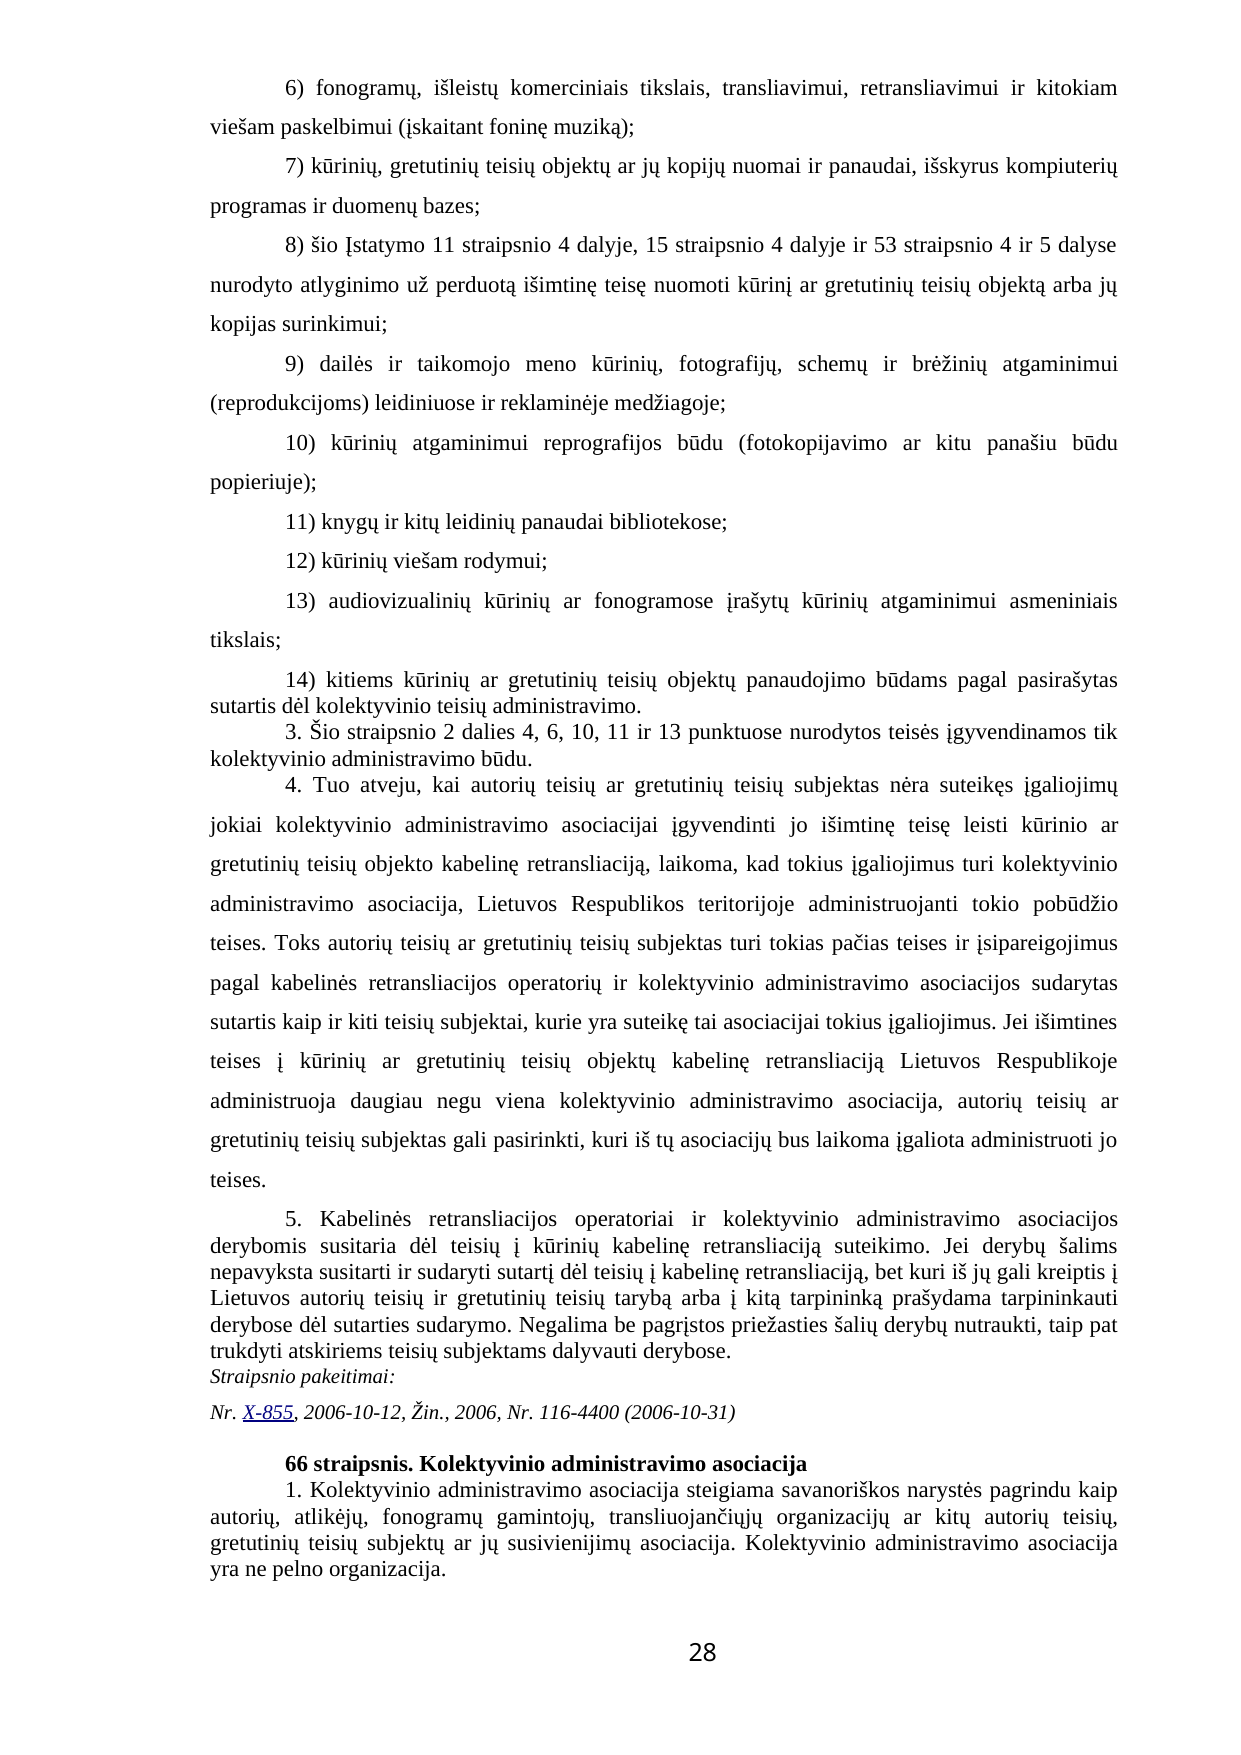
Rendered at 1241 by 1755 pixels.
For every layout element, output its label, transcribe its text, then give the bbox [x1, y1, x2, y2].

text 5. Kabelinės retransliacijos operatoriai ir kolektyvinio administravimo asociacijos derybomis susitaria dėl teisių į kūrinių kabelinę retransliaciją suteikimo. Jei derybų šalims nepavyksta susitarti ir sudaryti sutartį dėl teisių į kabelinę retransliaciją, bet kuri iš jų gali kreiptis į Lietuvos autorių teisių ir gretutinių teisių tarybą arba į kitą tarpininką prašydama tarpininkauti derybose dėl sutarties sudarymo. Negalima be pagrįstos priežasties šalių derybų nutraukti, taip pat trukdyti atskiriems teisių subjektams dalyvauti derybose. [210, 1205, 1119, 1363]
text 12) kūrinių viešam rodymui; [210, 547, 1119, 574]
text 4. Tuo atveju, kai autorių teisių ar gretutinių teisių subjektas nėra suteikęs įgaliojimų jokiai kolektyvinio administravimo asociacijai įgyvendinti jo išimtinę teisę leisti kūrinio ar gretutinių teisių objekto kabelinę retransliaciją, laikoma, kad tokius įgaliojimus turi kolektyvinio administravimo asociacija, Lietuvos Respublikos teritorijoje administruojanti tokio pobūdžio teises. Toks autorių teisių ar gretutinių teisių subjektas turi tokias pačias teises ir įsipareigojimus pagal kabelinės retransliacijos operatorių ir kolektyvinio administravimo asociacijos sudarytas sutartis kaip ir kiti teisių subjektai, kurie yra suteikę tai asociacijai tokius įgaliojimus. Jei išimtines teises į kūrinių ar gretutinių teisių objektų kabelinę retransliaciją Lietuvos Respublikoje administruoja daugiau negu viena kolektyvinio administravimo asociacija, autorių teisių ar gretutinių teisių subjektas gali pasirinkti, kuri iš tų asociacijų bus laikoma įgaliota administruoti jo teises. [210, 771, 1119, 1192]
text 66 straipsnis. Kolektyvinio administravimo asociacija [210, 1450, 1119, 1476]
text 13) audiovizualinių kūrinių ar fonogramose įrašytų kūrinių atgaminimui asmeniniais tikslais; [210, 587, 1119, 653]
text 10) kūrinių atgaminimui reprografijos būdu (fotokopijavimo ar kitu panašiu būdu popieriuje); [210, 429, 1119, 495]
text 11) knygų ir kitų leidinių panaudai bibliotekose; [210, 508, 1119, 534]
text 14) kitiems kūrinių ar gretutinių teisių objektų panaudojimo būdams pagal pasirašytas sutartis dėl kolektyvinio teisių administravimo. [210, 666, 1119, 718]
text 1. Kolektyvinio administravimo asociacija steigiama savanoriškos narystės pagrindu kaip autorių, atlikėjų, fonogramų gamintojų, transliuojančiųjų organizacijų ar kitų autorių teisių, gretutinių teisių subjektų ar jų susivienijimų asociacija. Kolektyvinio administravimo asociacija yra ne pelno organizacija. [210, 1476, 1119, 1582]
text 6) fonogramų, išleistų komerciniais tikslais, transliavimui, retransliavimui ir kitokiam viešam paskelbimui (įskaitant foninę muziką); [210, 73, 1119, 139]
text 7) kūrinių, gretutinių teisių objektų ar jų kopijų nuomai ir panaudai, išskyrus kompiuterių programas ir duomenų bazes; [210, 152, 1119, 218]
text 9) dailės ir taikomojo meno kūrinių, fotografijų, schemų ir brėžinių atgaminimui (reprodukcijoms) leidiniuose ir reklaminėje medžiagoje; [210, 350, 1119, 416]
text Nr. X-855, 2006-10-12, Žin., 2006, Nr. 116-4400 (2006-10-31) [210, 1399, 1120, 1424]
text 3. Šio straipsnio 2 dalies 4, 6, 10, 11 ir 13 punktuose nurodytos teisės įgyvendinamos tik kolektyvinio administravimo būdu. [210, 718, 1119, 771]
text 8) šio Įstatymo 11 straipsnio 4 dalyje, 15 straipsnio 4 dalyje ir 53 straipsnio 4 ir 5 dalyse nurodyto atlyginimo už perduotą išimtinę teisę nuomoti kūrinį ar gretutinių teisių objektą arba jų kopijas surinkimui; [210, 231, 1119, 337]
text Straipsnio pakeitimai: [210, 1363, 1119, 1388]
